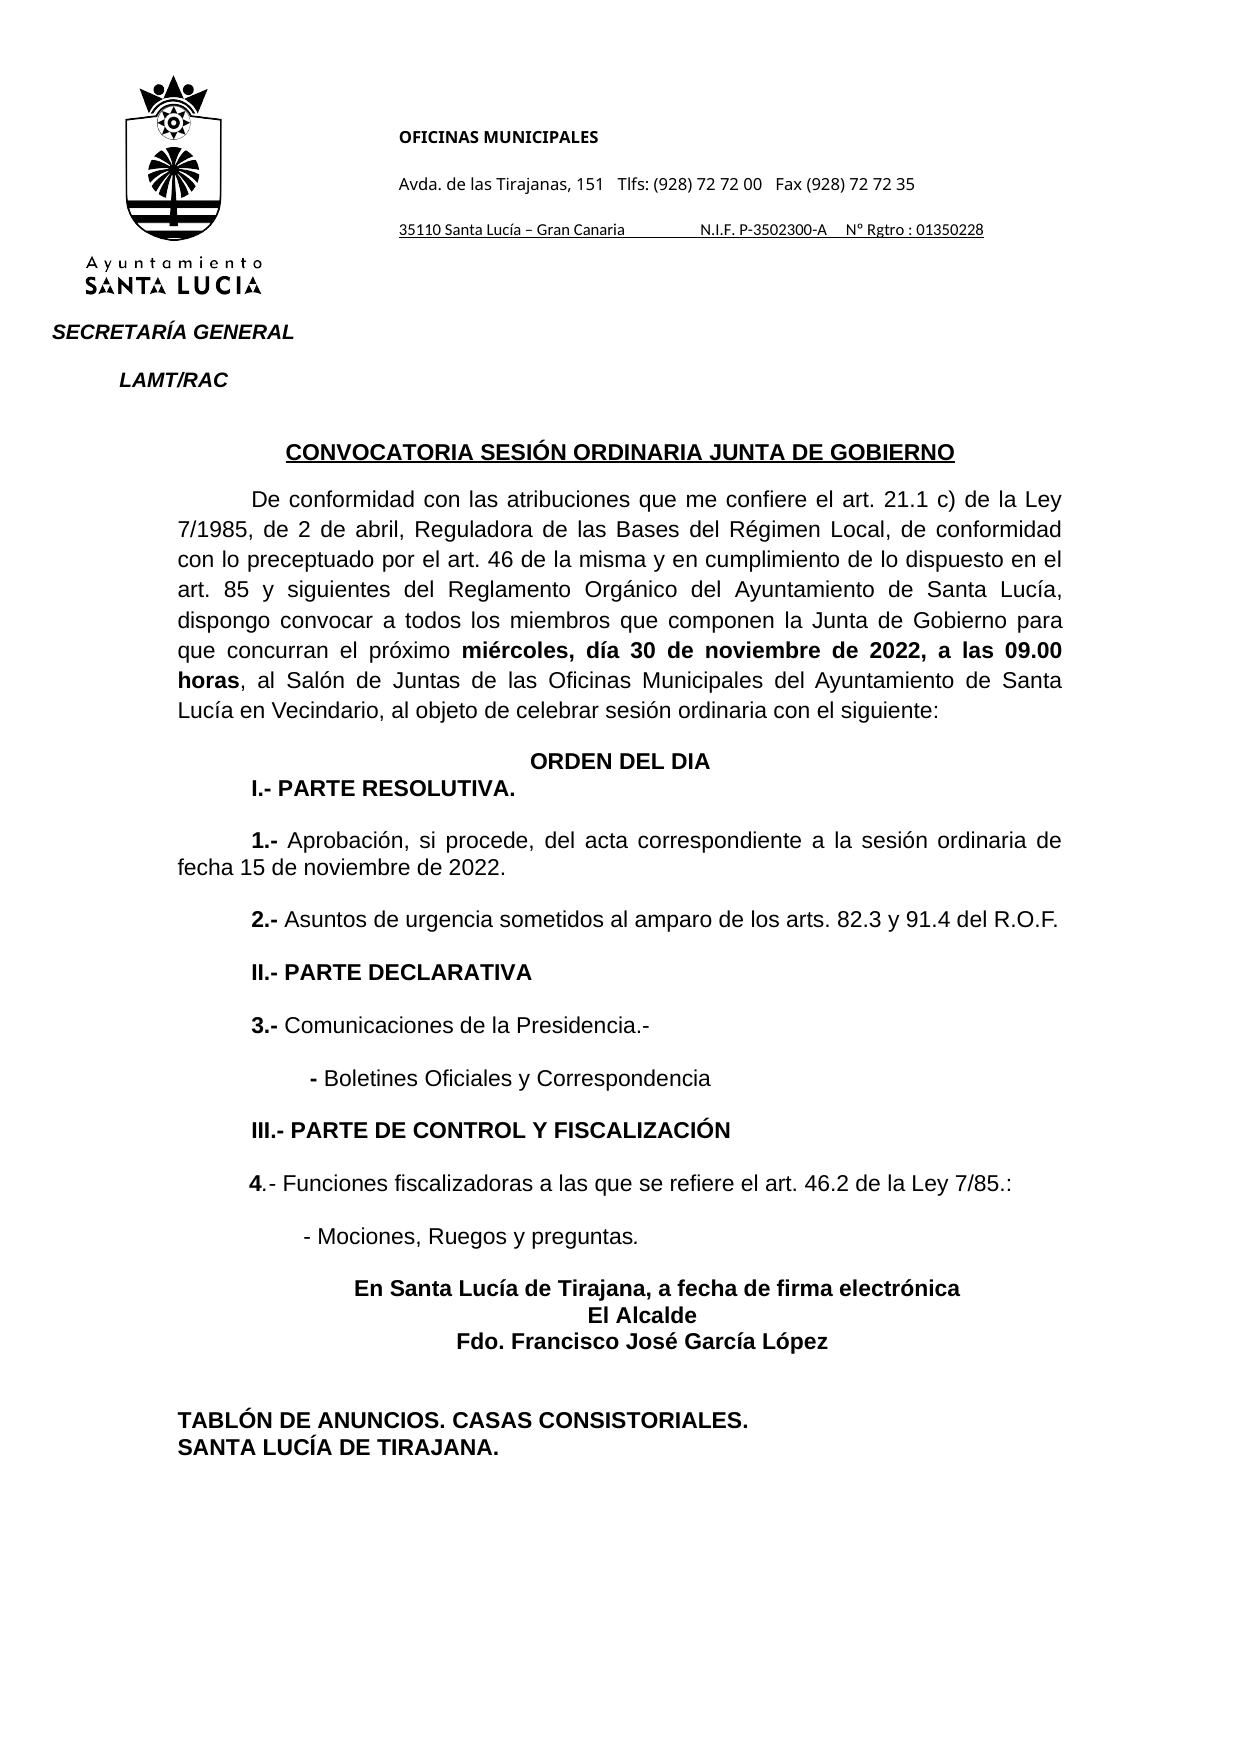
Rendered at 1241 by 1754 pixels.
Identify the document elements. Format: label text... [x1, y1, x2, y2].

text III.- PARTE DE CONTROL Y FISCALIZACIÓN [177, 1117, 1063, 1143]
text TABLÓN DE ANUNCIOS. CASAS CONSISTORIALES. [177, 1407, 1063, 1433]
text 1.- Aprobación, si procede, del acta correspondiente a la sesión ordinaria de fecha 15 de noviembre de 2022. [177, 827, 1063, 880]
text El Alcalde [177, 1302, 1063, 1328]
text - Mociones, Ruegos y preguntas. [252, 1223, 1063, 1249]
text Fdo. Francisco José García López [177, 1328, 1063, 1354]
text SANTA LUCÍA DE TIRAJANA. [177, 1433, 1063, 1460]
text 2.- Asuntos de urgencia sometidos al amparo de los arts. 82.3 y 91.4 del R.O.F. [177, 906, 1063, 933]
text 4.- Funciones fiscalizadoras a las que se refiere el art. 46.2 de la Ley 7/85.: [177, 1170, 1063, 1196]
text CONVOCATORIA SESIÓN ORDINARIA JUNTA DE GOBIERNO [177, 438, 1063, 465]
text De conformidad con las atribuciones que me confiere el art. 21.1 c) de la Ley 7/1985, de 2 de abril, Reguladora de las Bases del Régimen Local, de conformidad con lo preceptuado por el art. 46 de la misma y en cumplimiento de lo dispuesto en el art. 85 y siguientes del Reglamento Orgánico del Ayuntamiento de Santa Lucía, dispongo convocar a todos los miembros que componen la Junta de Gobierno para que concurran el próximo miércoles, día 30 de noviembre de 2022, a las 09.00 horas, al Salón de Juntas de las Oficinas Municipales del Ayuntamiento de Santa Lucía en Vecindario, al objeto de celebrar sesión ordinaria con el siguiente: [177, 486, 1063, 723]
text 3.- Comunicaciones de la Presidencia.- [177, 1012, 1063, 1038]
text - Boletines Oficiales y Correspondencia [177, 1064, 1063, 1091]
text En Santa Lucía de Tirajana, a fecha de firma electrónica [177, 1275, 1063, 1302]
text I.- PARTE RESOLUTIVA. [177, 774, 1063, 801]
text II.- PARTE DECLARATIVA [177, 959, 1063, 985]
text ORDEN DEL DIA [177, 748, 1063, 774]
